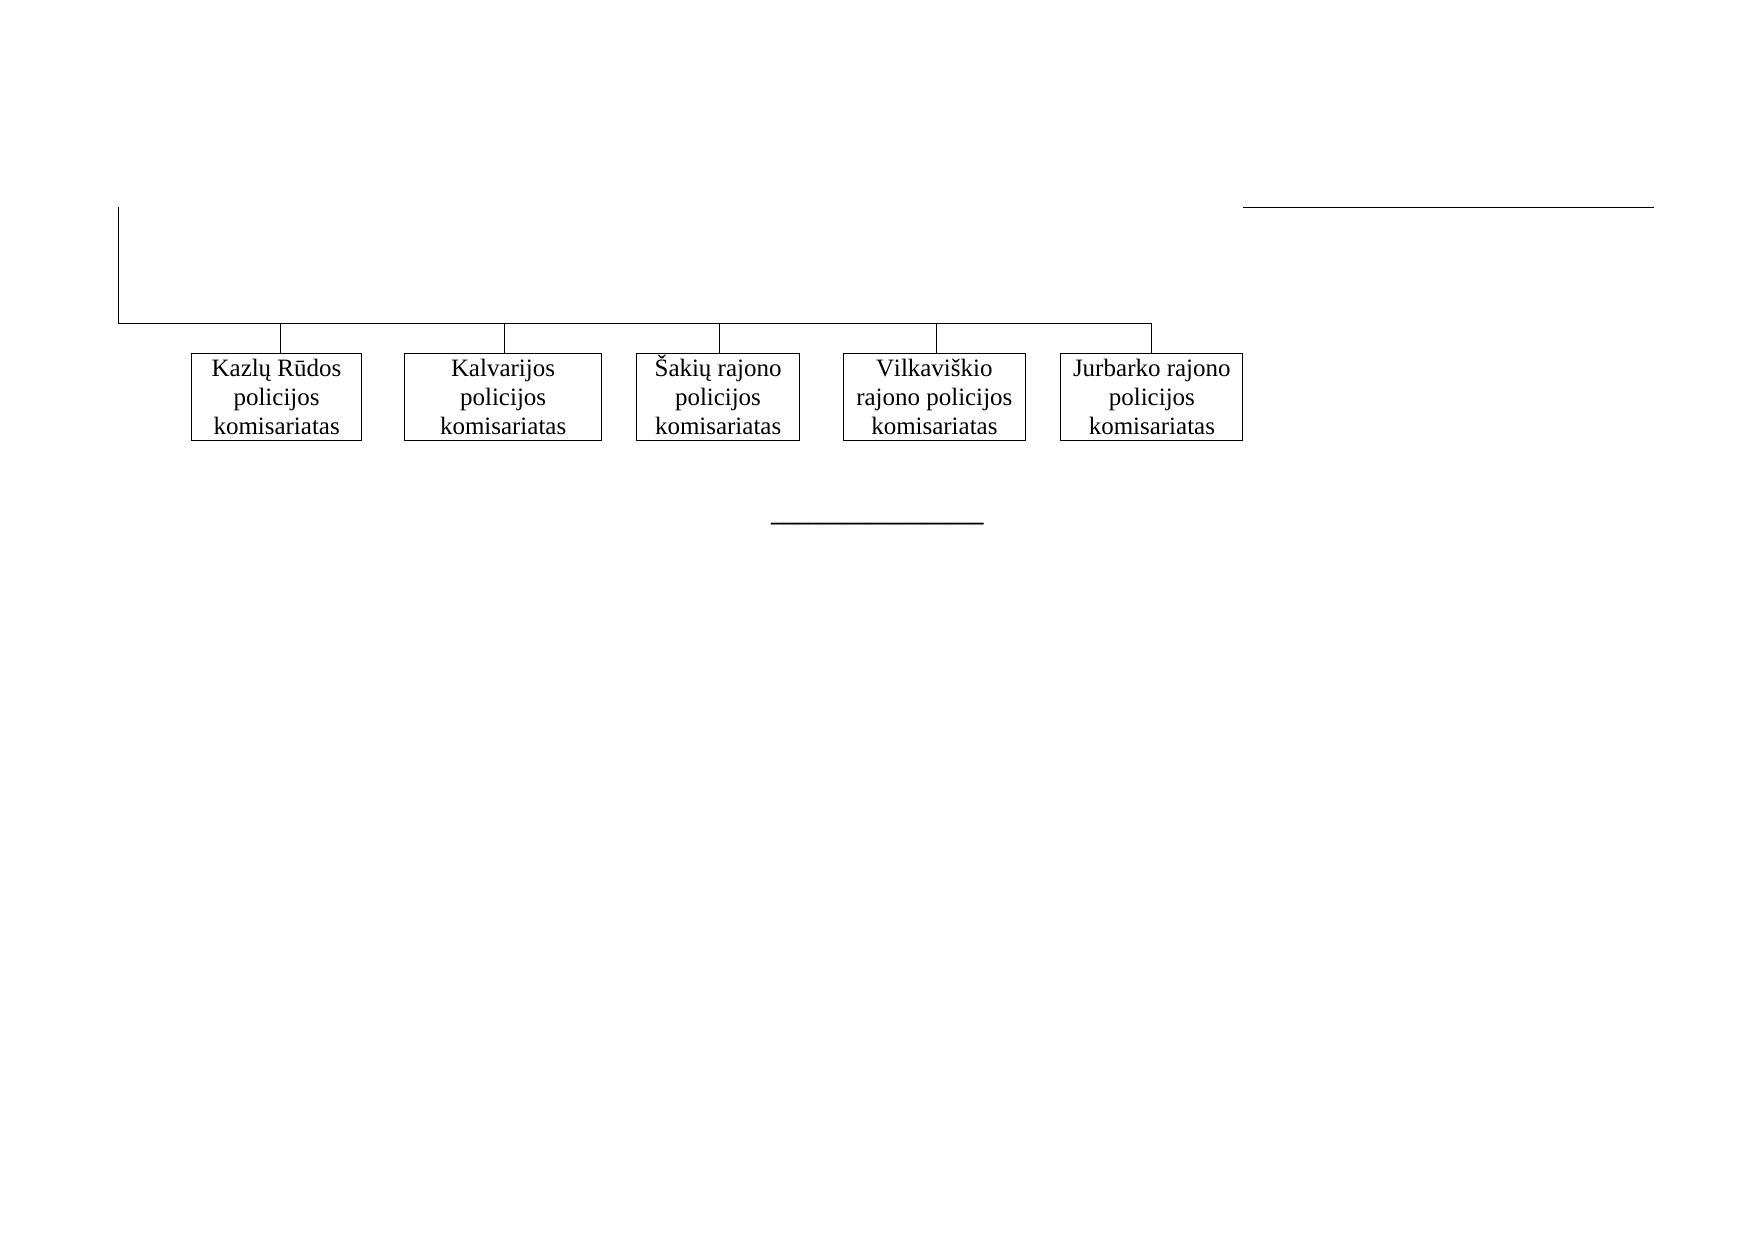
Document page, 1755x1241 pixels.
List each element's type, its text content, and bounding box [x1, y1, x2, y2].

table_cell [1351, 323, 1533, 352]
table_cell [1188, 236, 1215, 265]
table_cell [936, 440, 1152, 469]
table_cell [958, 236, 1188, 294]
table_cell [151, 324, 191, 352]
table_cell [1152, 323, 1351, 352]
table_cell [118, 440, 151, 469]
table_cell [500, 440, 719, 469]
table_cell [958, 294, 1188, 323]
table_cell [151, 353, 191, 440]
table_cell [880, 236, 958, 294]
table_cell [362, 353, 404, 440]
table_cell [1243, 353, 1277, 440]
table_cell [191, 441, 281, 469]
table_cell [1450, 353, 1653, 440]
table_cell [602, 353, 636, 440]
table_cell [1243, 208, 1653, 236]
table_cell [1425, 353, 1450, 440]
table_cell [119, 236, 151, 294]
table_cell [151, 440, 191, 469]
table_cell [1215, 236, 1243, 265]
table_cell [118, 324, 151, 352]
table_cell [151, 236, 191, 294]
table_cell [602, 236, 879, 294]
table_cell [1336, 440, 1653, 469]
table_cell [1188, 265, 1243, 294]
table_cell [1533, 323, 1653, 352]
text _________________ [118, 498, 1636, 527]
table_cell [1243, 236, 1653, 294]
table_cell [1188, 207, 1215, 236]
table_cell [522, 236, 602, 294]
table_cell [151, 294, 191, 323]
table_cell Jurbarko rajono policijos komisariatas [1061, 354, 1242, 440]
table_cell Kalvarijos policijos komisariatas [405, 354, 601, 440]
table_cell [1026, 353, 1060, 440]
table_cell [281, 324, 504, 352]
table_cell [880, 207, 958, 236]
table_cell [602, 294, 879, 323]
table_cell Šakių rajono policijos komisariatas [637, 354, 799, 440]
table_cell [800, 353, 843, 440]
table_cell [191, 294, 522, 323]
table_cell [880, 294, 958, 323]
table_cell Vilkaviškio rajono policijos komisariatas [844, 354, 1025, 440]
table_cell [1152, 440, 1336, 469]
table_cell [958, 207, 1188, 236]
table_cell [1277, 353, 1424, 440]
table_cell Kazlų Rūdos policijos komisariatas [192, 354, 361, 440]
table_cell [505, 324, 719, 352]
table_cell [1215, 207, 1243, 236]
table_cell [191, 236, 522, 294]
table_cell [1243, 294, 1653, 323]
table_cell [720, 440, 936, 469]
table_cell [522, 207, 602, 236]
table_cell [191, 207, 522, 236]
table_cell [602, 207, 879, 236]
table_cell [281, 440, 500, 469]
table_cell [118, 353, 151, 440]
table_cell [522, 294, 602, 323]
table_cell [720, 324, 936, 352]
table_cell [937, 324, 1151, 352]
table_cell [151, 207, 191, 236]
table_cell [119, 294, 151, 323]
table_cell [119, 207, 151, 236]
table_cell [191, 324, 280, 352]
table_cell [1188, 294, 1243, 323]
